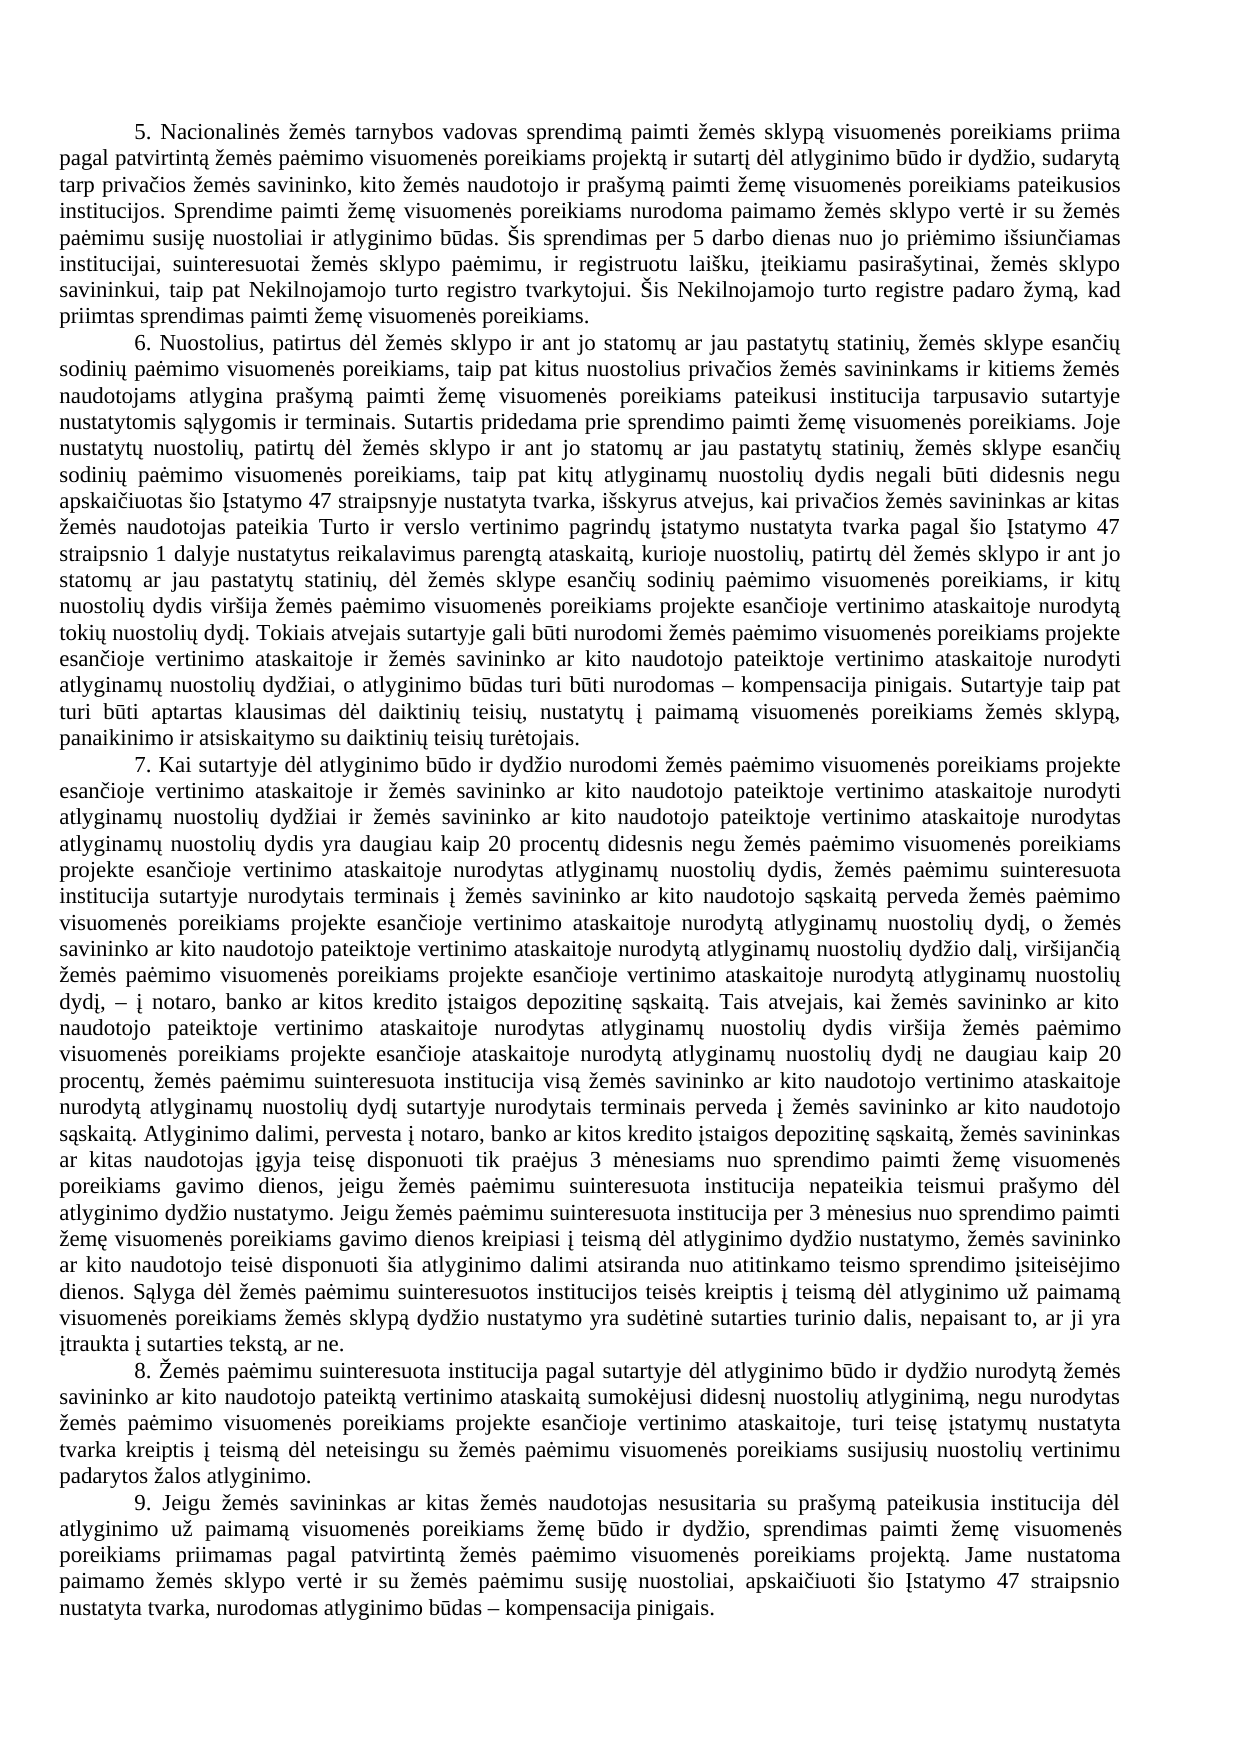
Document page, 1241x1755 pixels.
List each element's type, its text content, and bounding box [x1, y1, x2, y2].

text 6. Nuostolius, patirtus dėl žemės sklypo ir ant jo statomų ar jau pastatytų statinių, žemės sklype esančių sodinių paėmimo visuomenės poreikiams, taip pat kitus nuostolius privačios žemės savininkams ir kitiems žemės naudotojams atlygina prašymą paimti žemę visuomenės poreikiams pateikusi institucija tarpusavio sutartyje nustatytomis sąlygomis ir terminais. Sutartis pridedama prie sprendimo paimti žemę visuomenės poreikiams. Joje nustatytų nuostolių, patirtų dėl žemės sklypo ir ant jo statomų ar jau pastatytų statinių, žemės sklype esančių sodinių paėmimo visuomenės poreikiams, taip pat kitų atlyginamų nuostolių dydis negali būti didesnis negu apskaičiuotas šio Įstatymo 47 straipsnyje nustatyta tvarka, išskyrus atvejus, kai privačios žemės savininkas ar kitas žemės naudotojas pateikia Turto ir verslo vertinimo pagrindų įstatymo nustatyta tvarka pagal šio Įstatymo 47 straipsnio 1 dalyje nustatytus reikalavimus parengtą ataskaitą, kurioje nuostolių, patirtų dėl žemės sklypo ir ant jo statomų ar jau pastatytų statinių, dėl žemės sklype esančių sodinių paėmimo visuomenės poreikiams, ir kitų nuostolių dydis viršija žemės paėmimo visuomenės poreikiams projekte esančioje vertinimo ataskaitoje nurodytą tokių nuostolių dydį. Tokiais atvejais sutartyje gali būti nurodomi žemės paėmimo visuomenės poreikiams projekte esančioje vertinimo ataskaitoje ir žemės savininko ar kito naudotojo pateiktoje vertinimo ataskaitoje nurodyti atlyginamų nuostolių dydžiai, o atlyginimo būdas turi būti nurodomas – kompensacija pinigais. Sutartyje taip pat turi būti aptartas klausimas dėl daiktinių teisių, nustatytų į paimamą visuomenės poreikiams žemės sklypą, panaikinimo ir atsiskaitymo su daiktinių teisių turėtojais. [59, 329, 1122, 751]
text 8. Žemės paėmimu suinteresuota institucija pagal sutartyje dėl atlyginimo būdo ir dydžio nurodytą žemės savininko ar kito naudotojo pateiktą vertinimo ataskaitą sumokėjusi didesnį nuostolių atlyginimą, negu nurodytas žemės paėmimo visuomenės poreikiams projekte esančioje vertinimo ataskaitoje, turi teisę įstatymų nustatyta tvarka kreiptis į teismą dėl neteisingu su žemės paėmimu visuomenės poreikiams susijusių nuostolių vertinimu padarytos žalos atlyginimo. [59, 1357, 1122, 1488]
text 5. Nacionalinės žemės tarnybos vadovas sprendimą paimti žemės sklypą visuomenės poreikiams priima pagal patvirtintą žemės paėmimo visuomenės poreikiams projektą ir sutartį dėl atlyginimo būdo ir dydžio, sudarytą tarp privačios žemės savininko, kito žemės naudotojo ir prašymą paimti žemę visuomenės poreikiams pateikusios institucijos. Sprendime paimti žemę visuomenės poreikiams nurodoma paimamo žemės sklypo vertė ir su žemės paėmimu susiję nuostoliai ir atlyginimo būdas. Šis sprendimas per 5 darbo dienas nuo jo priėmimo išsiunčiamas institucijai, suinteresuotai žemės sklypo paėmimu, ir registruotu laišku, įteikiamu pasirašytinai, žemės sklypo savininkui, taip pat Nekilnojamojo turto registro tvarkytojui. Šis Nekilnojamojo turto registre padaro žymą, kad priimtas sprendimas paimti žemę visuomenės poreikiams. [59, 118, 1122, 329]
text 7. Kai sutartyje dėl atlyginimo būdo ir dydžio nurodomi žemės paėmimo visuomenės poreikiams projekte esančioje vertinimo ataskaitoje ir žemės savininko ar kito naudotojo pateiktoje vertinimo ataskaitoje nurodyti atlyginamų nuostolių dydžiai ir žemės savininko ar kito naudotojo pateiktoje vertinimo ataskaitoje nurodytas atlyginamų nuostolių dydis yra daugiau kaip 20 procentų didesnis negu žemės paėmimo visuomenės poreikiams projekte esančioje vertinimo ataskaitoje nurodytas atlyginamų nuostolių dydis, žemės paėmimu suinteresuota institucija sutartyje nurodytais terminais į žemės savininko ar kito naudotojo sąskaitą perveda žemės paėmimo visuomenės poreikiams projekte esančioje vertinimo ataskaitoje nurodytą atlyginamų nuostolių dydį, o žemės savininko ar kito naudotojo pateiktoje vertinimo ataskaitoje nurodytą atlyginamų nuostolių dydžio dalį, viršijančią žemės paėmimo visuomenės poreikiams projekte esančioje vertinimo ataskaitoje nurodytą atlyginamų nuostolių dydį, – į notaro, banko ar kitos kredito įstaigos depozitinę sąskaitą. Tais atvejais, kai žemės savininko ar kito naudotojo pateiktoje vertinimo ataskaitoje nurodytas atlyginamų nuostolių dydis viršija žemės paėmimo visuomenės poreikiams projekte esančioje ataskaitoje nurodytą atlyginamų nuostolių dydį ne daugiau kaip 20 procentų, žemės paėmimu suinteresuota institucija visą žemės savininko ar kito naudotojo vertinimo ataskaitoje nurodytą atlyginamų nuostolių dydį sutartyje nurodytais terminais perveda į žemės savininko ar kito naudotojo sąskaitą. Atlyginimo dalimi, pervesta į notaro, banko ar kitos kredito įstaigos depozitinę sąskaitą, žemės savininkas ar kitas naudotojas įgyja teisę disponuoti tik praėjus 3 mėnesiams nuo sprendimo paimti žemę visuomenės poreikiams gavimo dienos, jeigu žemės paėmimu suinteresuota institucija nepateikia teismui prašymo dėl atlyginimo dydžio nustatymo. Jeigu žemės paėmimu suinteresuota institucija per 3 mėnesius nuo sprendimo paimti žemę visuomenės poreikiams gavimo dienos kreipiasi į teismą dėl atlyginimo dydžio nustatymo, žemės savininko ar kito naudotojo teisė disponuoti šia atlyginimo dalimi atsiranda nuo atitinkamo teismo sprendimo įsiteisėjimo dienos. Sąlyga dėl žemės paėmimu suinteresuotos institucijos teisės kreiptis į teismą dėl atlyginimo už paimamą visuomenės poreikiams žemės sklypą dydžio nustatymo yra sudėtinė sutarties turinio dalis, nepaisant to, ar ji yra įtraukta į sutarties tekstą, ar ne. [59, 751, 1122, 1357]
text 9. Jeigu žemės savininkas ar kitas žemės naudotojas nesusitaria su prašymą pateikusia institucija dėl atlyginimo už paimamą visuomenės poreikiams žemę būdo ir dydžio, sprendimas paimti žemę visuomenės poreikiams priimamas pagal patvirtintą žemės paėmimo visuomenės poreikiams projektą. Jame nustatoma paimamo žemės sklypo vertė ir su žemės paėmimu susiję nuostoliai, apskaičiuoti šio Įstatymo 47 straipsnio nustatyta tvarka, nurodomas atlyginimo būdas – kompensacija pinigais. [59, 1488, 1122, 1620]
